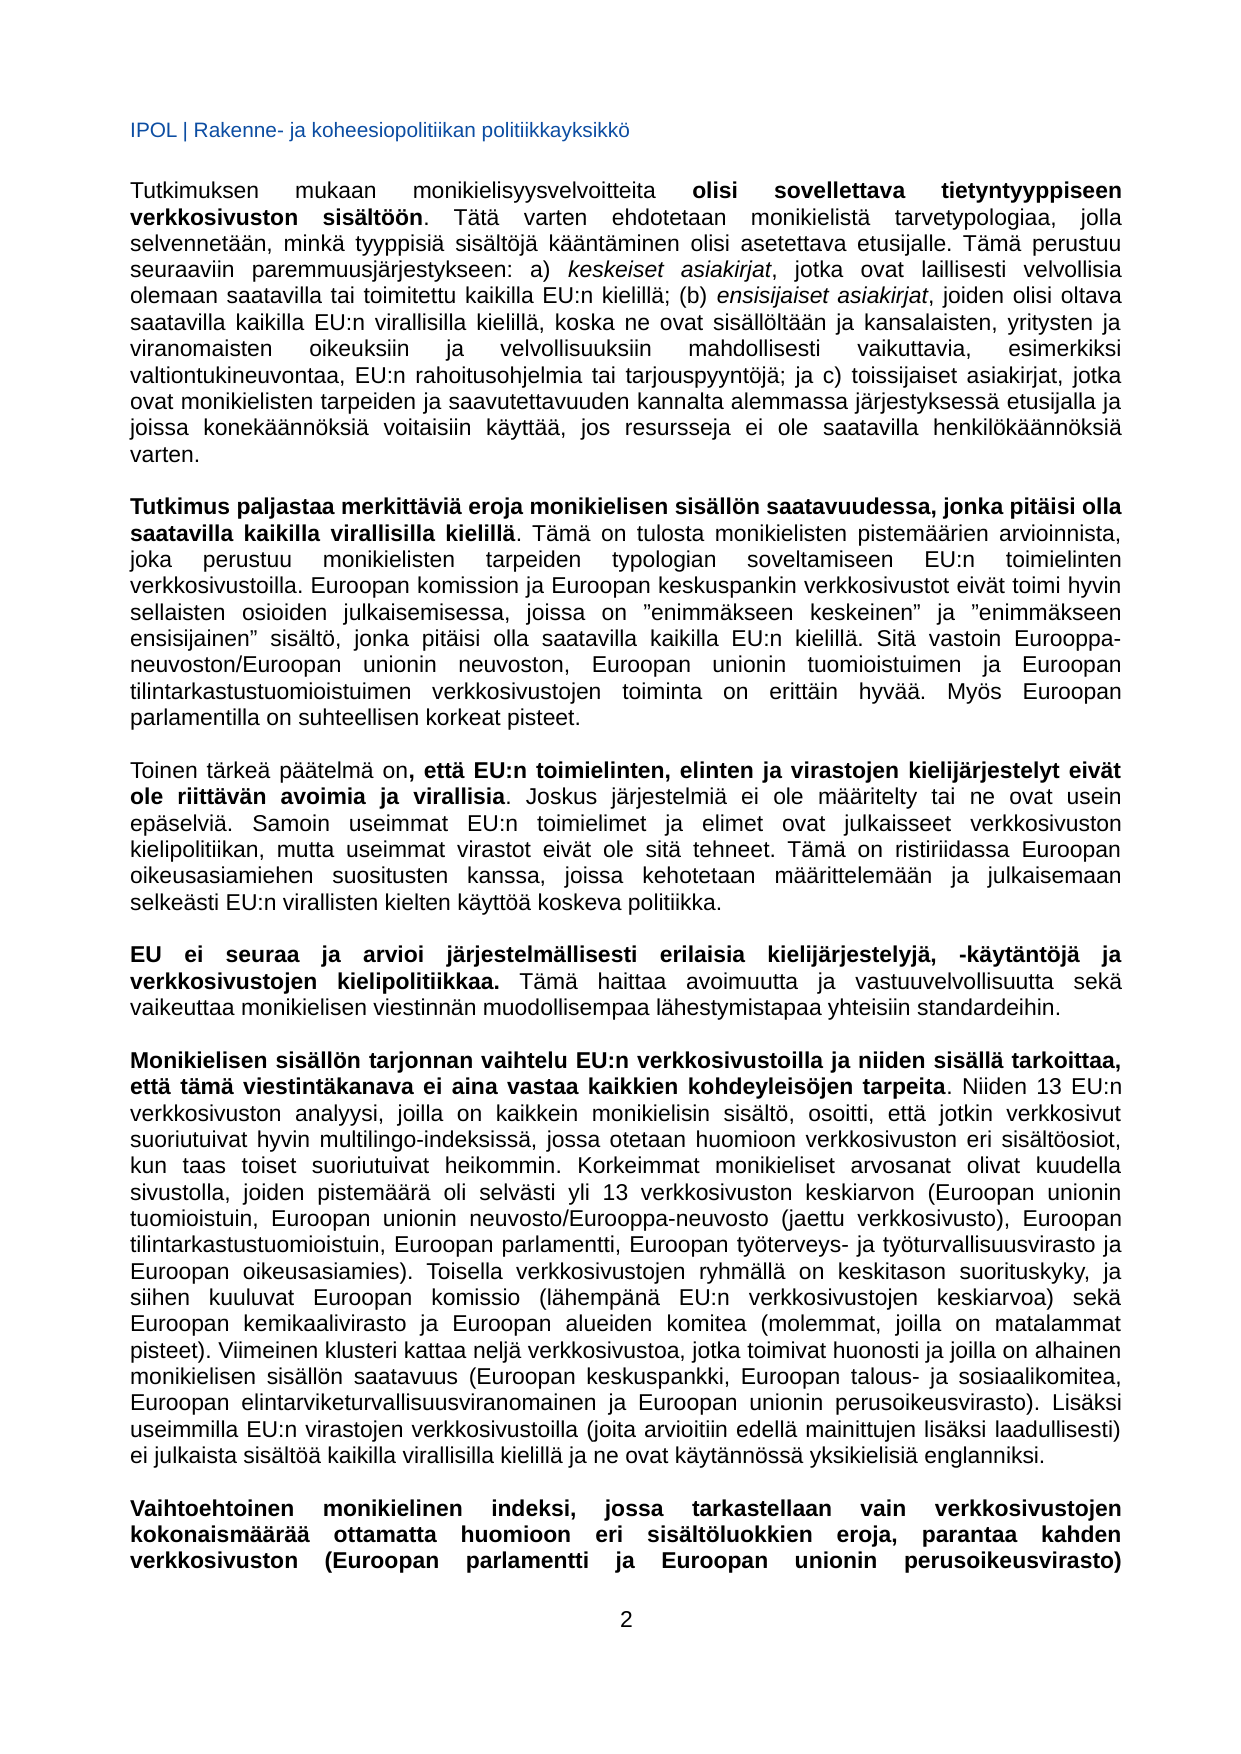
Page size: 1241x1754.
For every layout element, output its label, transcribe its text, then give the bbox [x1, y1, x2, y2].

text EU ei seuraa ja arvioi järjestelmällisesti erilaisia kielijärjestelyjä, -käytäntöjä ja verkkosivustojen kielipolitiikkaa. Tämä haittaa avoimuutta ja vastuuvelvollisuutta sekä vaikeuttaa monikielisen viestinnän muodollisempaa lähestymistapaa yhteisiin standardeihin. [130, 941, 1122, 1020]
text Tutkimus paljastaa merkittäviä eroja monikielisen sisällön saatavuudessa, jonka pitäisi olla saatavilla kaikilla virallisilla kielillä. Tämä on tulosta monikielisten pistemäärien arvioinnista, joka perustuu monikielisten tarpeiden typologian soveltamiseen EU:n toimielinten verkkosivustoilla. Euroopan komission ja Euroopan keskuspankin verkkosivustot eivät toimi hyvin sellaisten osioiden julkaisemisessa, joissa on ”enimmäkseen keskeinen” ja ”enimmäkseen ensisijainen” sisältö, jonka pitäisi olla saatavilla kaikilla EU:n kielillä. Sitä vastoin Eurooppa-neuvoston/Euroopan unionin neuvoston, Euroopan unionin tuomioistuimen ja Euroopan tilintarkastustuomioistuimen verkkosivustojen toiminta on erittäin hyvää. Myös Euroopan parlamentilla on suhteellisen korkeat pisteet. [130, 493, 1122, 731]
text Toinen tärkeä päätelmä on, että EU:n toimielinten, elinten ja virastojen kielijärjestelyt eivät ole riittävän avoimia ja virallisia. Joskus järjestelmiä ei ole määritelty tai ne ovat usein epäselviä. Samoin useimmat EU:n toimielimet ja elimet ovat julkaisseet verkkosivuston kielipolitiikan, mutta useimmat virastot eivät ole sitä tehneet. Tämä on ristiriidassa Euroopan oikeusasiamiehen suositusten kanssa, joissa kehotetaan määrittelemään ja julkaisemaan selkeästi EU:n virallisten kielten käyttöä koskeva politiikka. [130, 757, 1122, 915]
text Monikielisen sisällön tarjonnan vaihtelu EU:n verkkosivustoilla ja niiden sisällä tarkoittaa, että tämä viestintäkanava ei aina vastaa kaikkien kohdeyleisöjen tarpeita. Niiden 13 EU:n verkkosivuston analyysi, joilla on kaikkein monikielisin sisältö, osoitti, että jotkin verkkosivut suoriutuivat hyvin multilingo-indeksissä, jossa otetaan huomioon verkkosivuston eri sisältöosiot, kun taas toiset suoriutuivat heikommin. Korkeimmat monikieliset arvosanat olivat kuudella sivustolla, joiden pistemäärä oli selvästi yli 13 verkkosivuston keskiarvon (Euroopan unionin tuomioistuin, Euroopan unionin neuvosto/Eurooppa-neuvosto (jaettu verkkosivusto), Euroopan tilintarkastustuomioistuin, Euroopan parlamentti, Euroopan työterveys- ja työturvallisuusvirasto ja Euroopan oikeusasiamies). Toisella verkkosivustojen ryhmällä on keskitason suorituskyky, ja siihen kuuluvat Euroopan komissio (lähempänä EU:n verkkosivustojen keskiarvoa) sekä Euroopan kemikaalivirasto ja Euroopan alueiden komitea (molemmat, joilla on matalammat pisteet). Viimeinen klusteri kattaa neljä verkkosivustoa, jotka toimivat huonosti ja joilla on alhainen monikielisen sisällön saatavuus (Euroopan keskuspankki, Euroopan talous- ja sosiaalikomitea, Euroopan elintarviketurvallisuusviranomainen ja Euroopan unionin perusoikeusvirasto). Lisäksi useimmilla EU:n virastojen verkkosivustoilla (joita arvioitiin edellä mainittujen lisäksi laadullisesti) ei julkaista sisältöä kaikilla virallisilla kielillä ja ne ovat käytännössä yksikielisiä englanniksi. [130, 1047, 1122, 1468]
text Tutkimuksen mukaan monikielisyysvelvoitteita olisi sovellettava tietyntyyppiseen verkkosivuston sisältöön. Tätä varten ehdotetaan monikielistä tarvetypologiaa, jolla selvennetään, minkä tyyppisiä sisältöjä kääntäminen olisi asetettava etusijalle. Tämä perustuu seuraaviin paremmuusjärjestykseen: a) keskeiset asiakirjat, jotka ovat laillisesti velvollisia olemaan saatavilla tai toimitettu kaikilla EU:n kielillä; (b) ensisijaiset asiakirjat, joiden olisi oltava saatavilla kaikilla EU:n virallisilla kielillä, koska ne ovat sisällöltään ja kansalaisten, yritysten ja viranomaisten oikeuksiin ja velvollisuuksiin mahdollisesti vaikuttavia, esimerkiksi valtiontukineuvontaa, EU:n rahoitusohjelmia tai tarjouspyyntöjä; ja c) toissijaiset asiakirjat, jotka ovat monikielisten tarpeiden ja saavutettavuuden kannalta alemmassa järjestyksessä etusijalla ja joissa konekäännöksiä voitaisiin käyttää, jos resursseja ei ole saatavilla henkilökäännöksiä varten. [130, 177, 1122, 467]
text Vaihtoehtoinen monikielinen indeksi, jossa tarkastellaan vain verkkosivustojen kokonaismäärää ottamatta huomioon eri sisältöluokkien eroja, parantaa kahden verkkosivuston (Euroopan parlamentti ja Euroopan unionin perusoikeusvirasto) [130, 1495, 1122, 1574]
